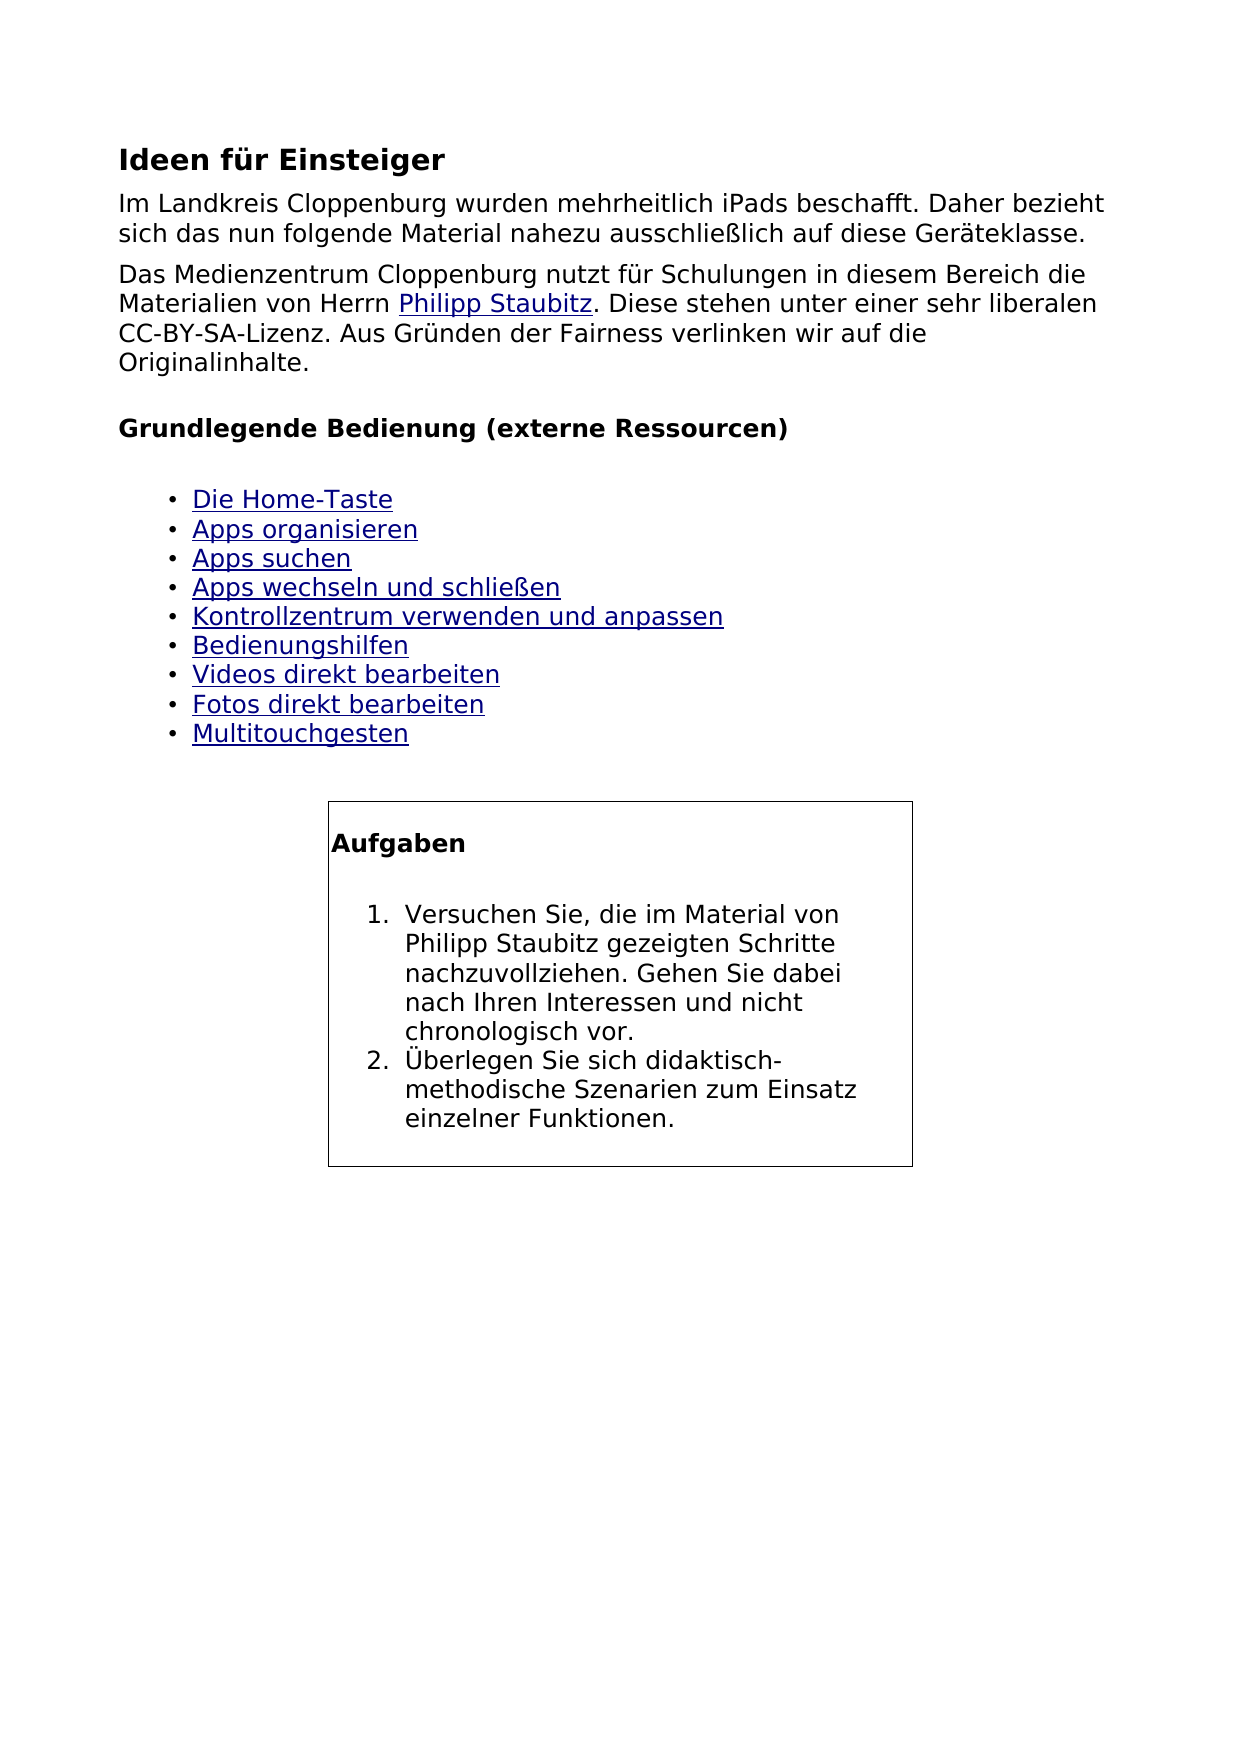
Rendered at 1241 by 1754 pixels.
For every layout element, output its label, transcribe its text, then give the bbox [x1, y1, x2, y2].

list Bedienungshilfen [177, 632, 1122, 661]
list Fotos direkt bearbeiten [177, 690, 1122, 719]
list Apps suchen [177, 544, 1122, 573]
text Das Medienzentrum Cloppenburg nutzt für Schulungen in diesem Bereich die Materialien von Herrn Philipp Staubitz. Diese stehen unter einer sehr liberalen CC-BY-SA-Lizenz. Aus Gründen der Fairness verlinken wir auf die Originalinhalte. [118, 260, 1122, 377]
list Die Home-Taste [177, 486, 1122, 515]
subtitle Ideen für Einsteiger [118, 143, 1122, 177]
list Multitouchgesten [177, 719, 1122, 748]
table_header Aufgaben Versuchen Sie, die im Material von Philipp Staubitz gezeigten Schritte nachzuvollziehen. Gehen Sie dabei nach Ihren Interessen und nicht chronologisch vor. Überlegen Sie sich didaktisch-methodische Szenarien zum Einsatz einzelner Funktionen. [329, 802, 912, 1166]
list Kontrollzentrum verwenden und anpassen [177, 602, 1122, 632]
list Apps organisieren [177, 515, 1122, 544]
list Apps wechseln und schließen [177, 573, 1122, 602]
list Videos direkt bearbeiten [177, 661, 1122, 690]
text Im Landkreis Cloppenburg wurden mehrheitlich iPads beschafft. Daher bezieht sich das nun folgende Material nahezu ausschließlich auf diese Geräteklasse. [118, 189, 1122, 248]
subtitle Grundlegende Bedienung (externe Ressourcen) [118, 414, 1122, 444]
